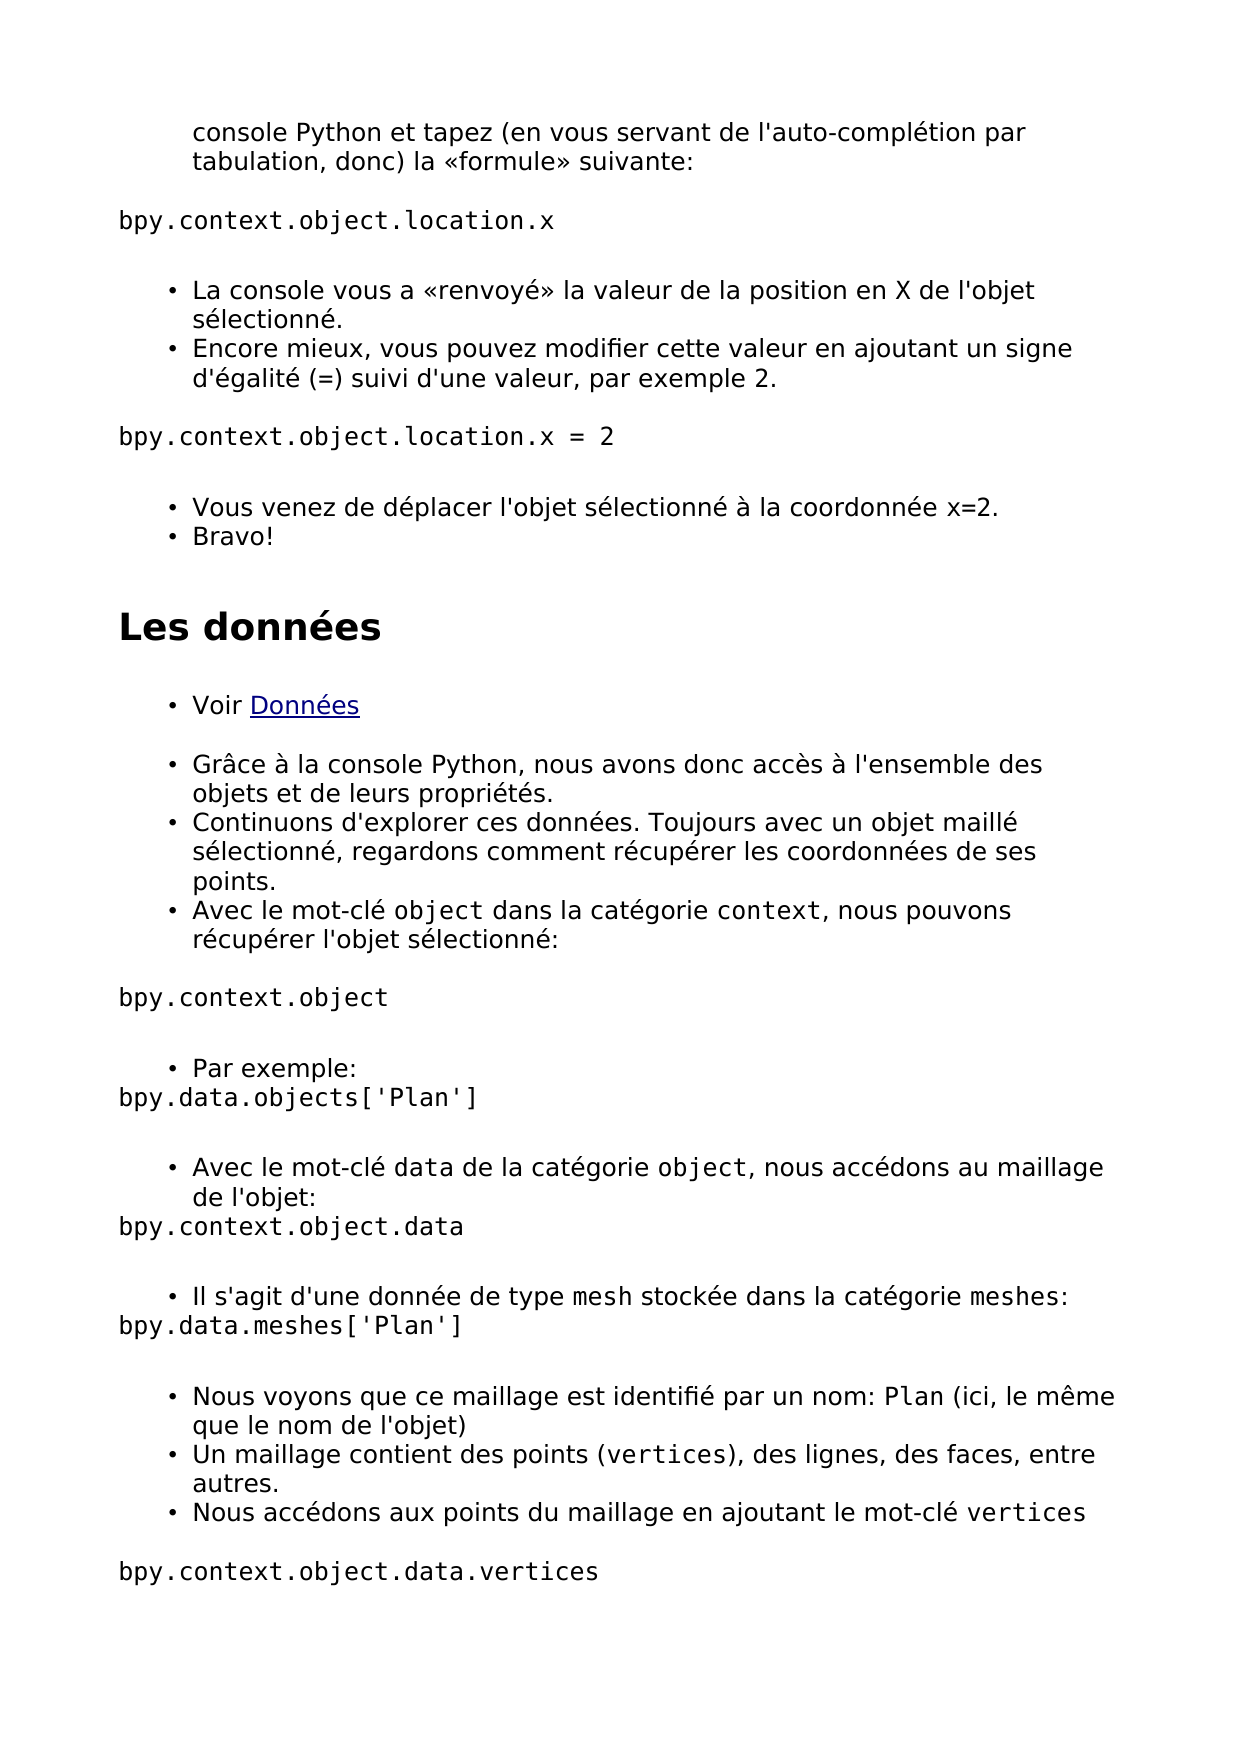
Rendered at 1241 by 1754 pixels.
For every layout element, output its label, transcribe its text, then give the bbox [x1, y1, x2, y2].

list Par exemple: [177, 1054, 1122, 1083]
text bpy.data.meshes['Plan'] [118, 1312, 1122, 1341]
list Nous voyons que ce maillage est identifié par un nom: Plan (ici, le même que le nom de l'objet) [177, 1382, 1122, 1440]
list console Python et tapez (en vous servant de l'auto-complétion par tabulation, donc) la «formule» suivante: [177, 118, 1122, 176]
list Vous venez de déplacer l'objet sélectionné à la coordonnée x=2. [177, 493, 1122, 522]
list Nous accédons aux points du maillage en ajoutant le mot-clé vertices [177, 1499, 1122, 1528]
text bpy.data.objects['Plan'] [118, 1083, 1122, 1112]
list Grâce à la console Python, nous avons donc accès à l'ensemble des objets et de leurs propriétés. [177, 750, 1122, 808]
list Encore mieux, vous pouvez modifier cette valeur en ajoutant un signe d'égalité (=) suivi d'une valeur, par exemple 2. [177, 335, 1122, 393]
text bpy.context.object.location.x [118, 206, 1122, 235]
text bpy.context.object.location.x = 2 [118, 422, 1122, 452]
list Bravo! [177, 522, 1122, 551]
text bpy.context.object.data.vertices [118, 1557, 1122, 1586]
list Un maillage contient des points (vertices), des lignes, des faces, entre autres. [177, 1440, 1122, 1499]
subtitle Les données [118, 606, 1122, 649]
list Continuons d'explorer ces données. Toujours avec un objet maillé sélectionné, regardons comment récupérer les coordonnées de ses points. [177, 808, 1122, 896]
list Avec le mot-clé object dans la catégorie context, nous pouvons récupérer l'objet sélectionné: [177, 896, 1122, 954]
list Il s'agit d'une donnée de type mesh stockée dans la catégorie meshes: [177, 1282, 1122, 1312]
text bpy.context.object [118, 984, 1122, 1013]
list La console vous a «renvoyé» la valeur de la position en X de l'objet sélectionné. [177, 276, 1122, 335]
list Voir Données [177, 691, 1122, 721]
list Avec le mot-clé data de la catégorie object, nous accédons au maillage de l'objet: [177, 1154, 1122, 1212]
text bpy.context.object.data [118, 1212, 1122, 1241]
